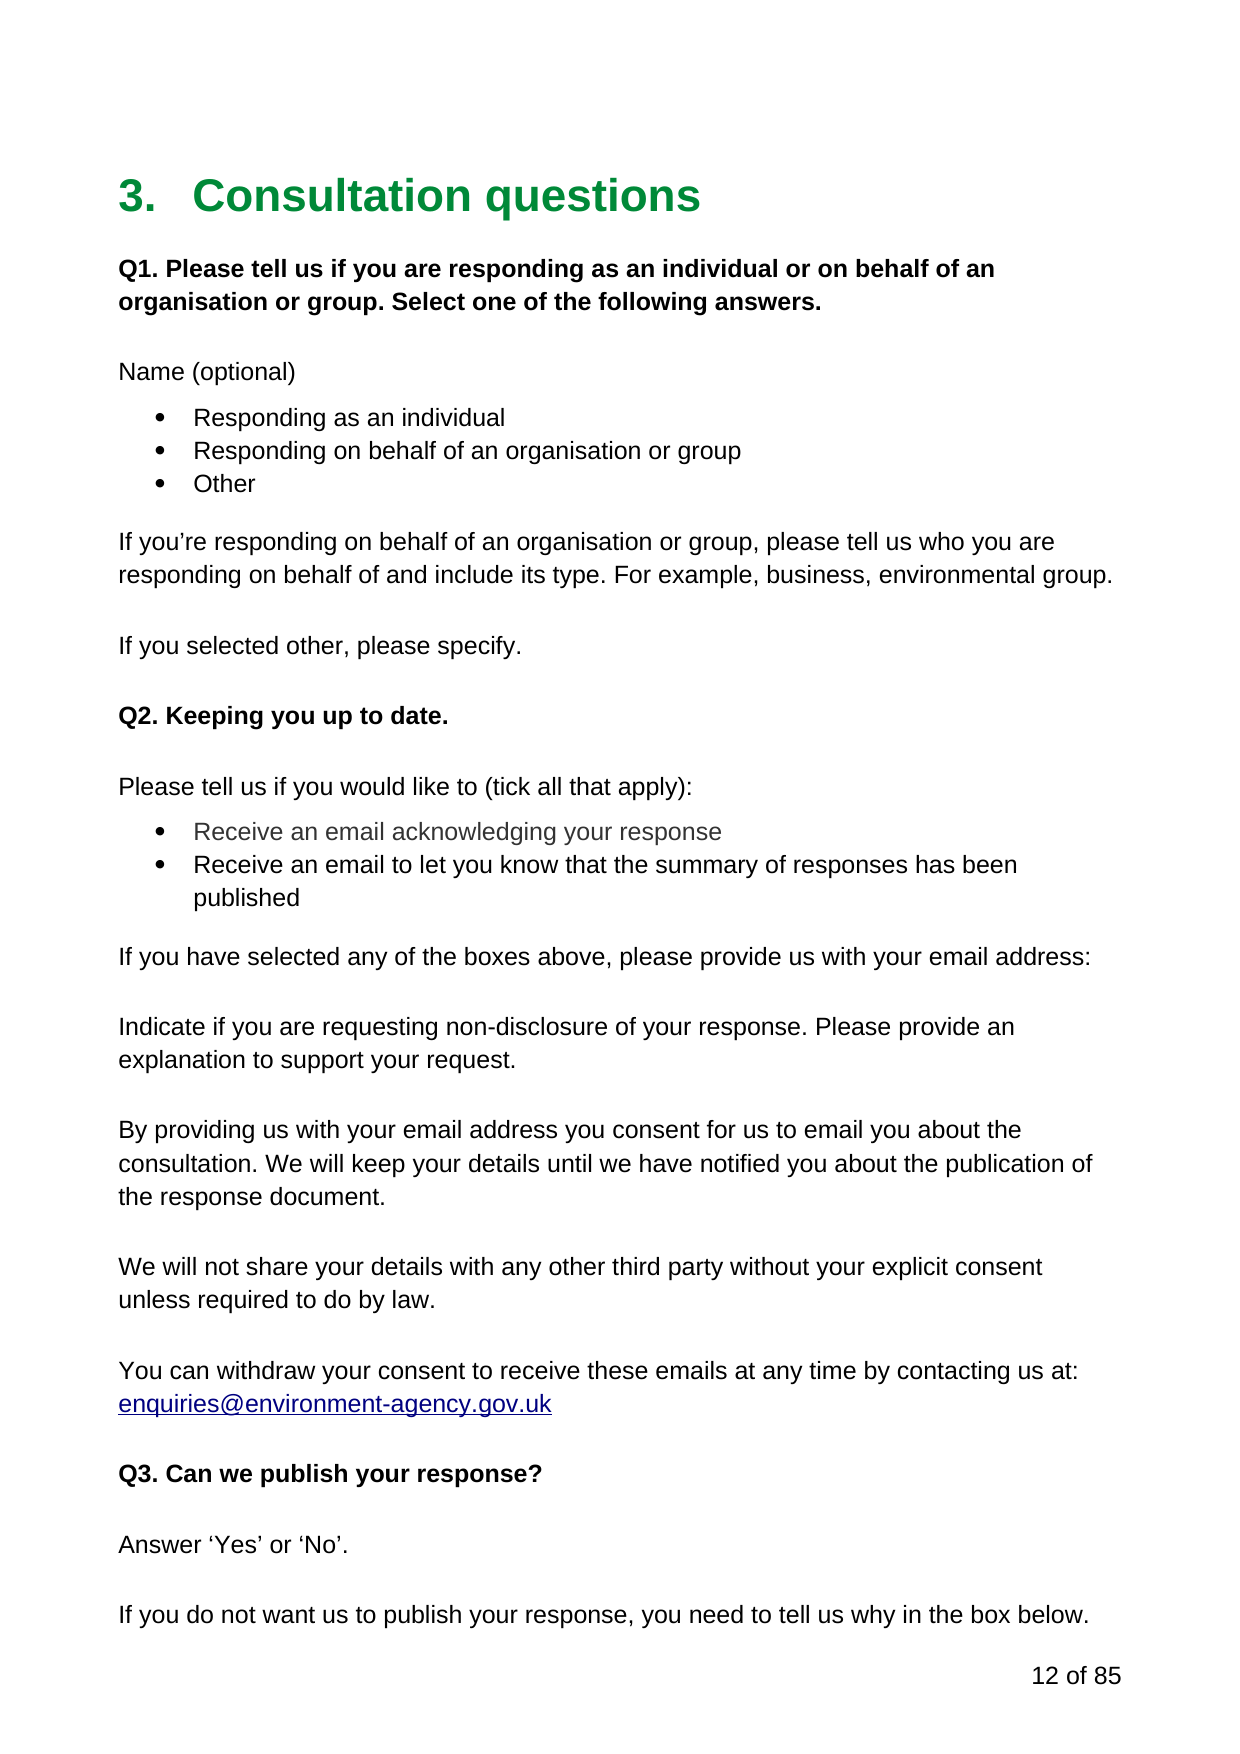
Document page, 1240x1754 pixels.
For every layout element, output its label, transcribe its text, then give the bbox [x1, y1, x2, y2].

list Receive an email acknowledging your response [156, 817, 1121, 846]
text Q2. Keeping you up to date. [118, 701, 1121, 730]
text Q1. Please tell us if you are responding as an individual or on behalf of an organisation or group. Select one of the following answers. [118, 254, 1121, 315]
text If you’re responding on behalf of an organisation or group, please tell us who you are responding on behalf of and include its type. For example, business, environmental group. [118, 527, 1121, 589]
text If you do not want us to publish your response, you need to tell us why in the box below. [118, 1600, 1121, 1629]
list Receive an email to let you know that the summary of responses has been published [156, 850, 1121, 912]
text Indicate if you are requesting non-disclosure of your response. Please provide an explanation to support your request. [118, 1012, 1121, 1074]
text If you selected other, please specify. [118, 631, 1121, 659]
text Name (optional) [118, 357, 1121, 386]
list Responding as an individual [156, 403, 1121, 432]
text Answer ‘Yes’ or ‘No’. [118, 1530, 1121, 1558]
text You can withdraw your consent to receive these emails at any time by contacting us at: enquiries@environment-agency.gov.uk [118, 1356, 1121, 1417]
text Q3. Can we publish your response? [118, 1459, 1121, 1488]
list Other [156, 469, 1121, 498]
text If you have selected any of the boxes above, please provide us with your email address: [118, 941, 1121, 970]
text We will not share your details with any other third party without your explicit consent unless required to do by law. [118, 1252, 1121, 1314]
list Responding on behalf of an organisation or group [156, 436, 1121, 465]
text By providing us with your email address you consent for us to email you about the consultation. We will keep your details until we have notified you about the publication of the response document. [118, 1116, 1121, 1210]
subtitle Consultation questions [118, 168, 1121, 221]
text Please tell us if you would like to (tick all that apply): [118, 772, 1121, 800]
